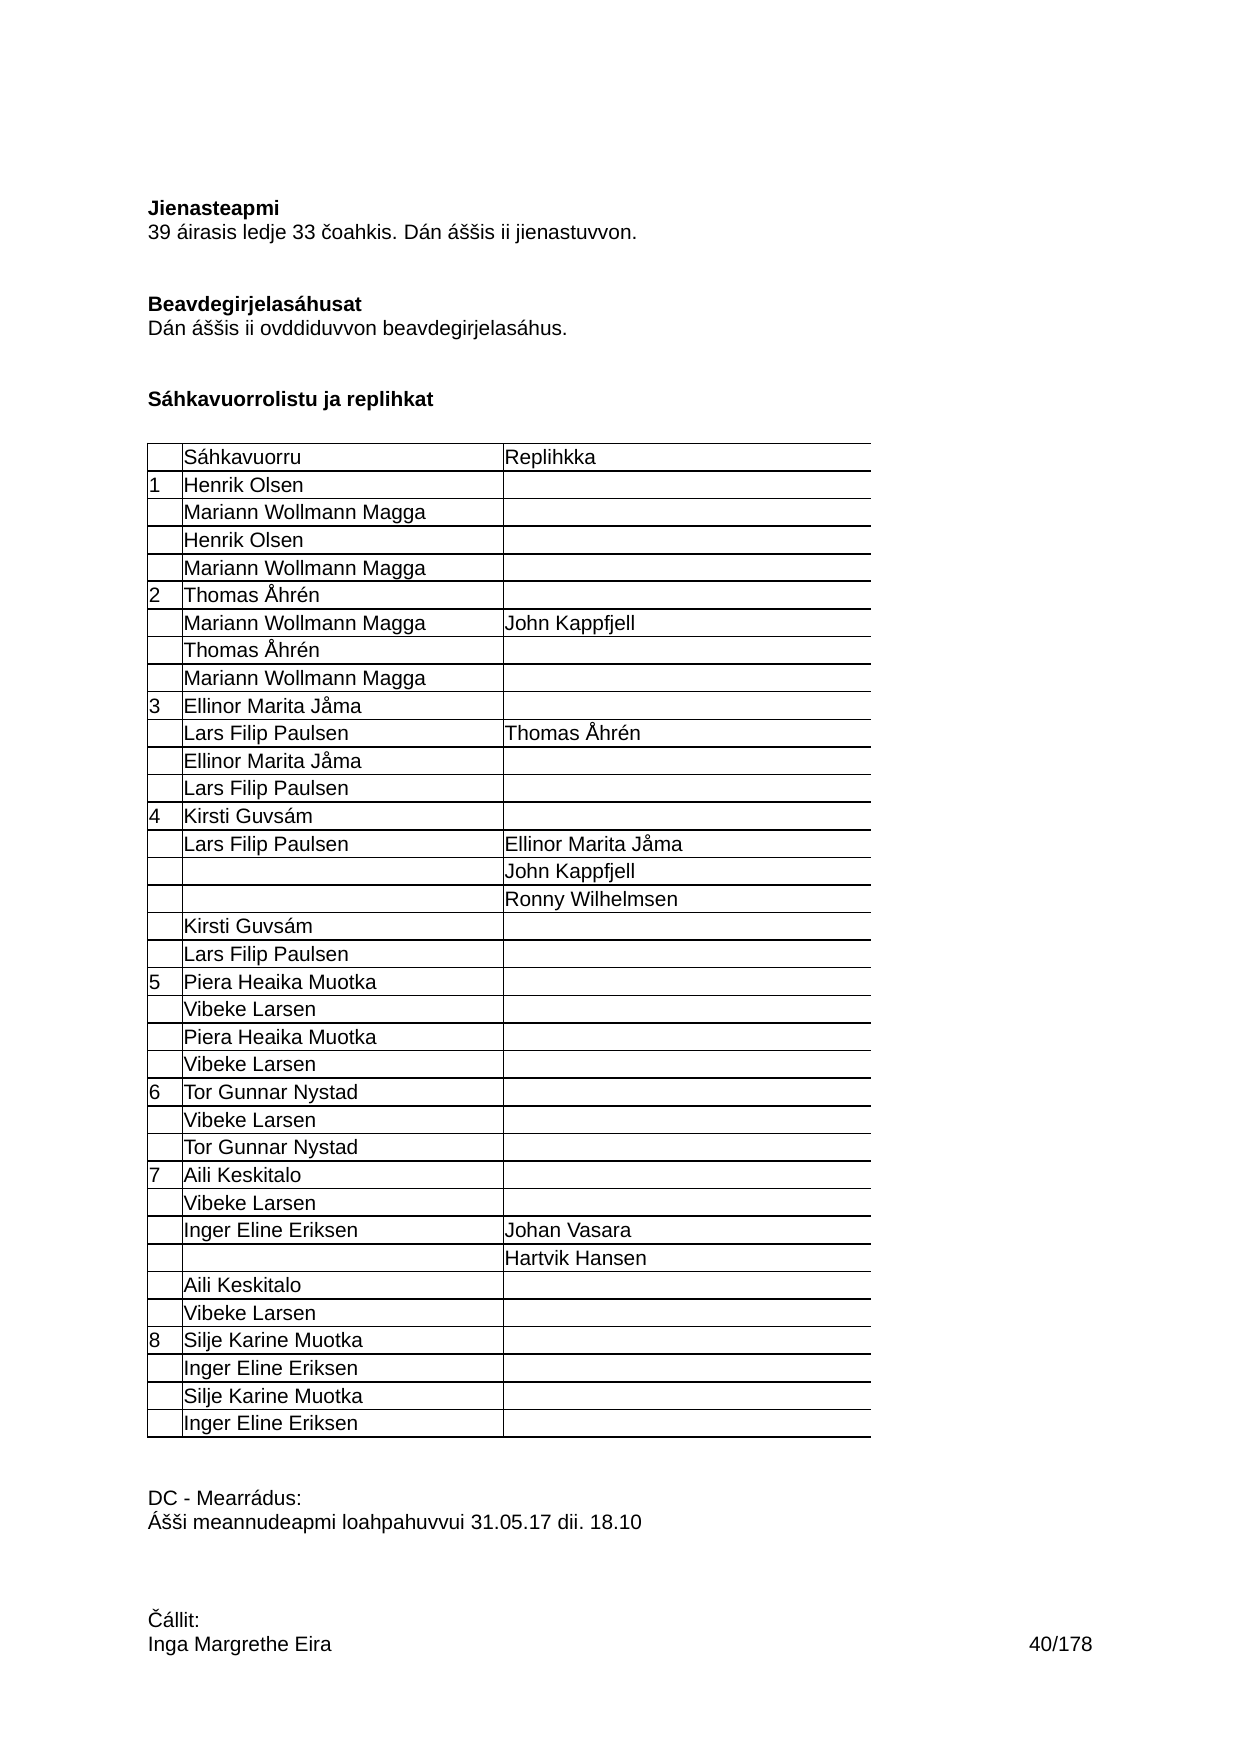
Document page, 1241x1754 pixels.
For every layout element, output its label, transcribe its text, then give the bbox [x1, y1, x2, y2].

table_cell [504, 1383, 871, 1408]
table_cell Ellinor Marita Jåma [183, 748, 503, 774]
table_cell [504, 913, 871, 939]
table_cell 2 [148, 582, 182, 608]
table_cell [504, 692, 871, 718]
table_cell [148, 1410, 182, 1436]
table_cell [148, 1051, 182, 1077]
table_cell [148, 858, 182, 884]
table_cell [148, 1272, 182, 1298]
table_cell Silje Karine Muotka [183, 1383, 503, 1408]
table_cell Ellinor Marita Jåma [183, 692, 503, 718]
table_cell Ellinor Marita Jåma [504, 831, 871, 856]
table_cell Vibeke Larsen [183, 996, 503, 1022]
table_cell [148, 720, 182, 746]
table_cell 6 [148, 1079, 182, 1105]
table_cell Vibeke Larsen [183, 1189, 503, 1215]
table_cell [148, 886, 182, 912]
table_cell Vibeke Larsen [183, 1300, 503, 1326]
table_cell [148, 1355, 182, 1381]
table_cell [148, 555, 182, 580]
table_cell Thomas Åhrén [504, 720, 871, 746]
table_cell [148, 1300, 182, 1326]
table_cell Henrik Olsen [183, 527, 503, 553]
table_cell [148, 665, 182, 691]
table_cell [183, 858, 503, 884]
table_cell Piera Heaika Muotka [183, 968, 503, 994]
table_cell [148, 996, 182, 1022]
table_cell Tor Gunnar Nystad [183, 1134, 503, 1160]
table_cell Inger Eline Eriksen [183, 1217, 503, 1243]
table_cell [148, 1189, 182, 1215]
table_cell [148, 1383, 182, 1408]
table_cell [148, 1134, 182, 1160]
table_cell [504, 1107, 871, 1132]
table_cell Kirsti Guvsám [183, 913, 503, 939]
table_cell John Kappfjell [504, 858, 871, 884]
table_cell 4 [148, 803, 182, 829]
table_cell [148, 1245, 182, 1271]
table_cell [504, 1189, 871, 1215]
table_header Jienasteapmi 39 áirasis ledje 33 čoahkis. Dán áššis ii jienastuvvon. Beavdegirjelasáhusat Dán áššis ii ovddiduvvon beavdegirjelasáhus. Sáhkavuorrolistu ja replihkat [136, 148, 883, 1438]
table_cell Mariann Wollmann Magga [183, 665, 503, 691]
table_cell [148, 499, 182, 525]
table_cell 3 [148, 692, 182, 718]
table_cell [504, 1327, 871, 1353]
table_cell [183, 1245, 503, 1271]
table_cell Mariann Wollmann Magga [183, 610, 503, 636]
table_cell [148, 527, 182, 553]
table_cell [504, 1024, 871, 1050]
table_cell [148, 610, 182, 636]
table_cell [148, 913, 182, 939]
table_cell [504, 941, 871, 967]
table_cell [504, 1051, 871, 1077]
table_cell [148, 831, 182, 856]
table_cell Tor Gunnar Nystad [183, 1079, 503, 1105]
table_header [148, 444, 182, 470]
table_cell [504, 1300, 871, 1326]
table_cell Thomas Åhrén [183, 637, 503, 663]
table_cell Lars Filip Paulsen [183, 941, 503, 967]
table_cell Henrik Olsen [183, 472, 503, 498]
table_cell [504, 1079, 871, 1105]
table_cell Silje Karine Muotka [183, 1327, 503, 1353]
table_cell [148, 1107, 182, 1132]
table_cell Mariann Wollmann Magga [183, 499, 503, 525]
table_cell John Kappfjell [504, 610, 871, 636]
table_cell Ronny Wilhelmsen [504, 886, 871, 912]
table_cell Inger Eline Eriksen [183, 1355, 503, 1381]
table_cell [504, 748, 871, 774]
table_cell Thomas Åhrén [183, 582, 503, 608]
table_cell [504, 555, 871, 580]
table_cell Piera Heaika Muotka [183, 1024, 503, 1050]
table_cell [183, 886, 503, 912]
table_cell [504, 775, 871, 801]
table_cell [504, 996, 871, 1022]
table_cell 1 [148, 472, 182, 498]
table_cell [504, 499, 871, 525]
table_cell Lars Filip Paulsen [183, 775, 503, 801]
table_cell [504, 582, 871, 608]
table_cell [504, 1410, 871, 1436]
table_cell [148, 748, 182, 774]
table_cell 5 [148, 968, 182, 994]
table_cell [504, 1162, 871, 1188]
table_cell [148, 775, 182, 801]
table_cell [504, 968, 871, 994]
table_cell Vibeke Larsen [183, 1051, 503, 1077]
table_cell [504, 1355, 871, 1381]
table_header Ášši meannudeapmi loahpahuvvui 31.05.17 dii. 18.10 [136, 1510, 653, 1534]
table_cell Lars Filip Paulsen [183, 831, 503, 856]
table_header Replihkka [504, 444, 871, 470]
table_cell Aili Keskitalo [183, 1272, 503, 1298]
table_cell [504, 472, 871, 498]
table_cell Johan Vasara [504, 1217, 871, 1243]
table_cell 8 [148, 1327, 182, 1353]
table_cell Lars Filip Paulsen [183, 720, 503, 746]
table_header Sáhkavuorru [183, 444, 503, 470]
table_cell Hartvik Hansen [504, 1245, 871, 1271]
table_cell Mariann Wollmann Magga [183, 555, 503, 580]
table_cell [504, 527, 871, 553]
table_cell Vibeke Larsen [183, 1107, 503, 1132]
table_cell [504, 637, 871, 663]
table_cell Inger Eline Eriksen [183, 1410, 503, 1436]
table_cell [504, 665, 871, 691]
text DC - Mearrádus: [148, 1462, 1093, 1510]
table_cell Kirsti Guvsám [183, 803, 503, 829]
table_cell [148, 637, 182, 663]
table_cell [148, 941, 182, 967]
table_cell [504, 803, 871, 829]
table_cell [148, 1217, 182, 1243]
table_cell [504, 1272, 871, 1298]
table_cell 7 [148, 1162, 182, 1188]
table_cell [148, 1024, 182, 1050]
table_cell [504, 1134, 871, 1160]
table_cell Aili Keskitalo [183, 1162, 503, 1188]
